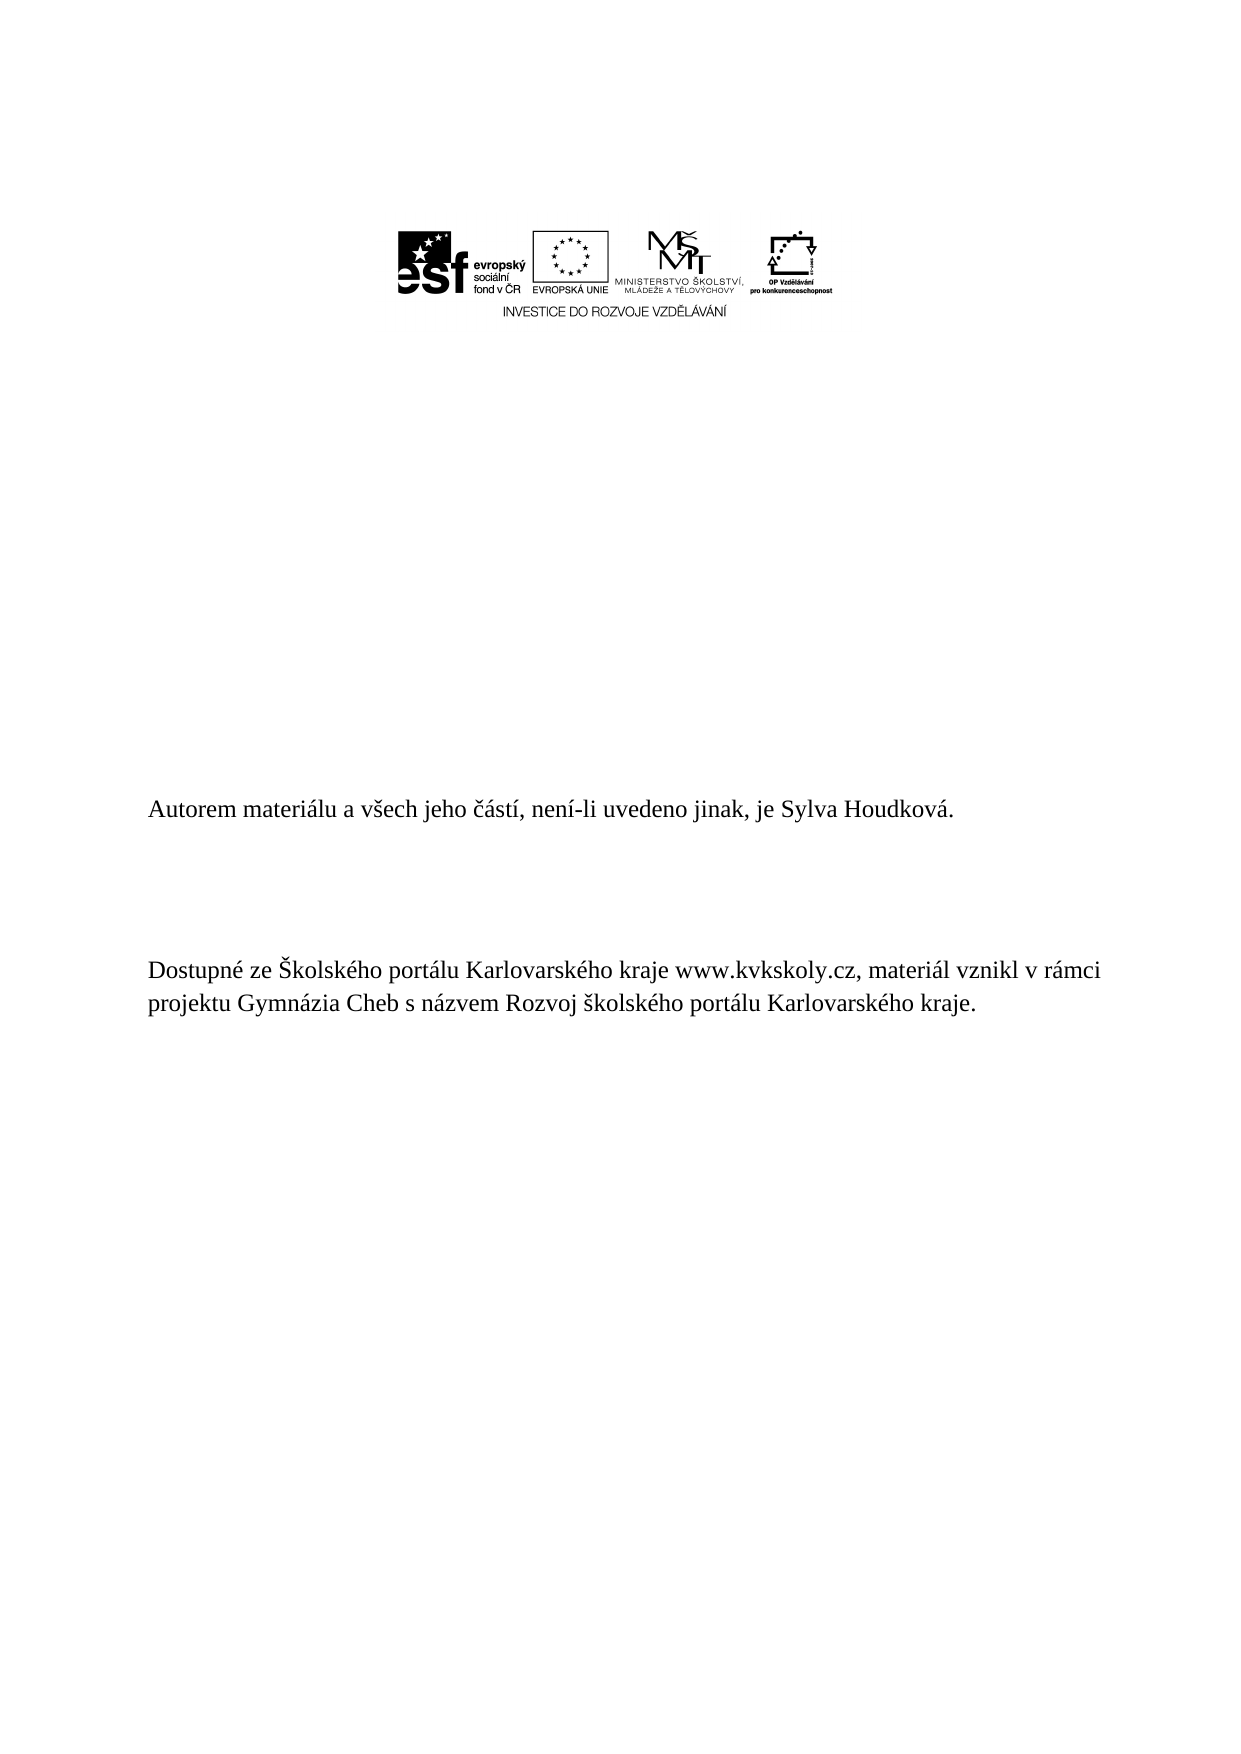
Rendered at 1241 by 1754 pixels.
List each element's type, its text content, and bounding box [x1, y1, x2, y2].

text Dostupné ze Školského portálu Karlovarského kraje www.kvkskoly.cz, materiál vznikl v rámci projektu Gymnázia Cheb s názvem Rozvoj školského portálu Karlovarského kraje. [148, 955, 1125, 1017]
picture [375, 212, 862, 332]
text Autorem materiálu a všech jeho částí, není-li uvedeno jinak, je Sylva Houdková. [148, 794, 1125, 823]
